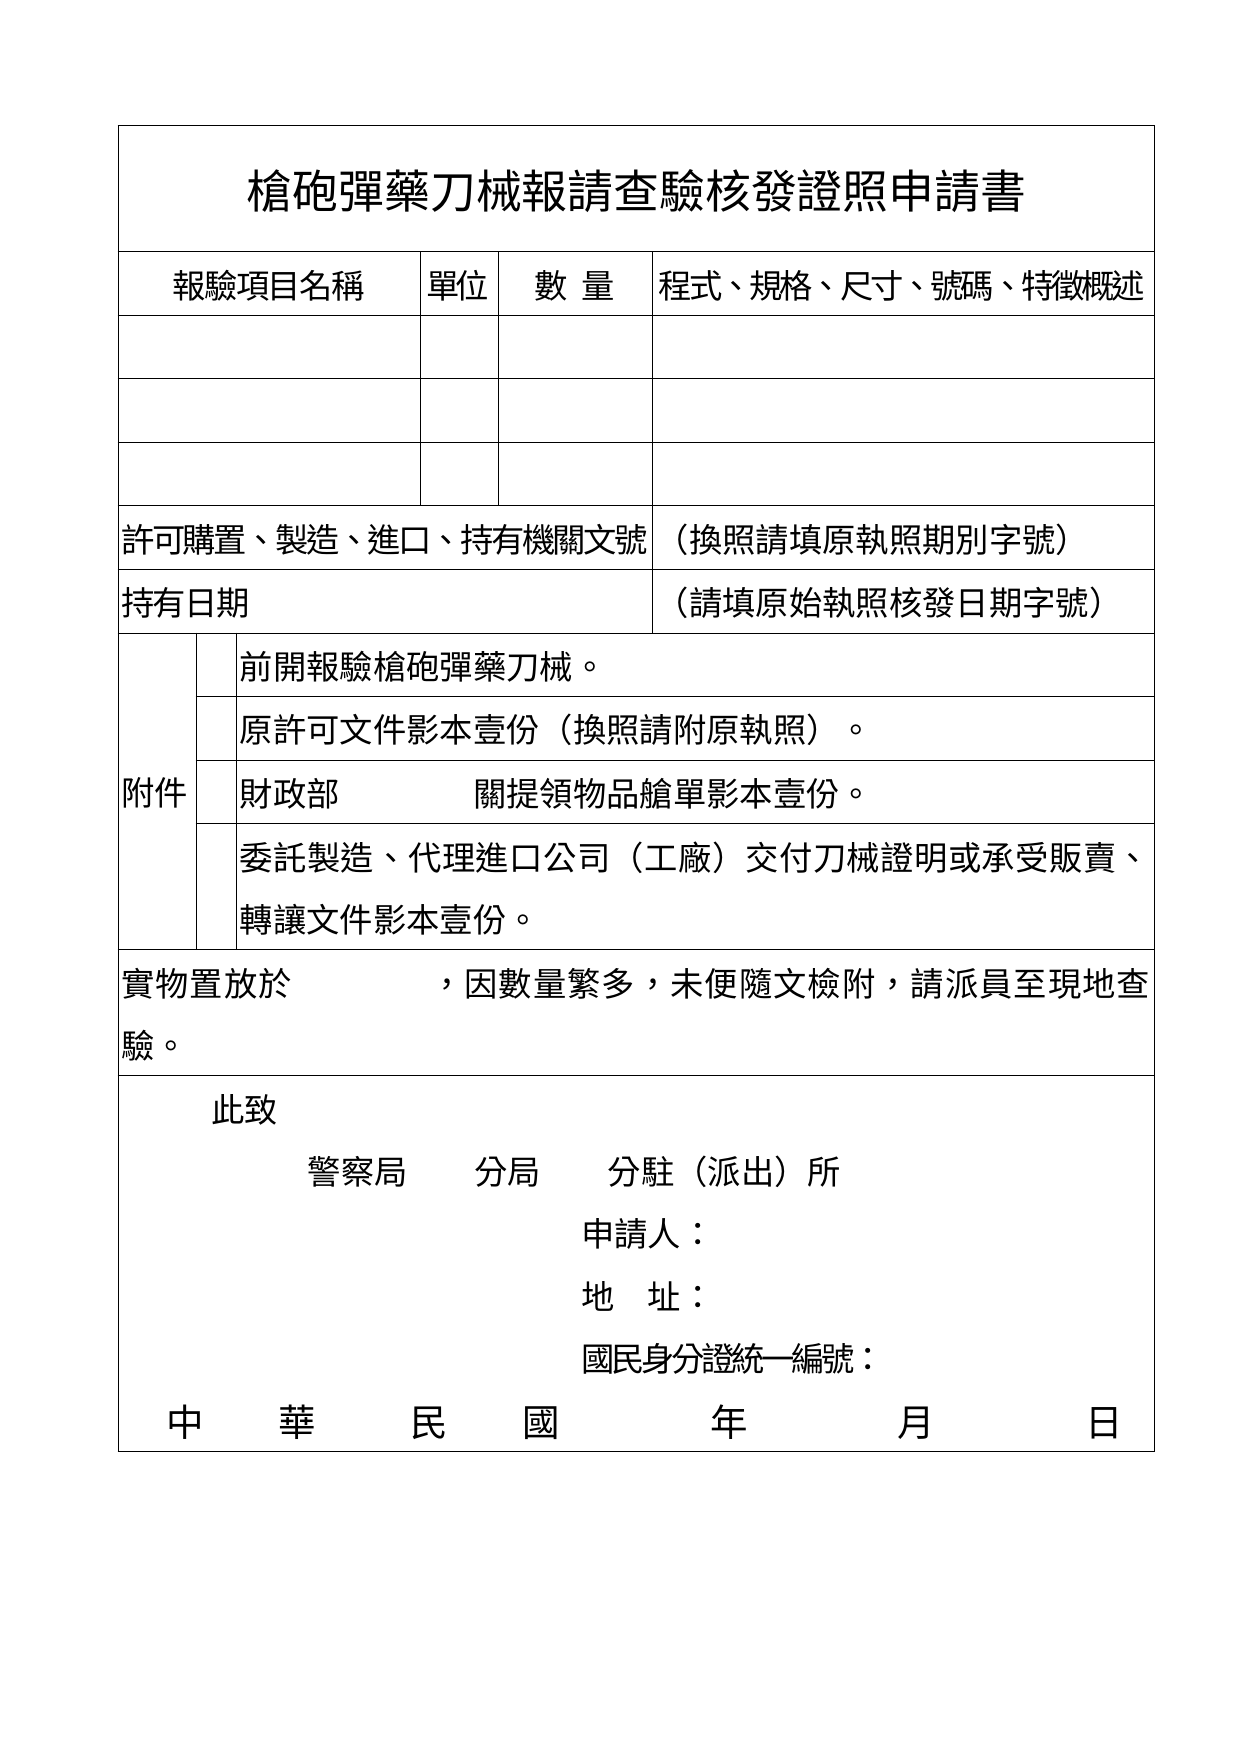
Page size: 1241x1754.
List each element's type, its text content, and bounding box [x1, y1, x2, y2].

table_cell 前開報驗槍砲彈藥刀械。 [237, 634, 1154, 696]
table_cell （請填原始執照核發日期字號） [653, 570, 1154, 632]
table_cell 持有日期 [119, 570, 652, 632]
table_cell [119, 443, 420, 505]
table_cell [653, 443, 1154, 505]
table_cell 實物置放於 ，因數量繁多，未便隨文檢附，請派員至現地查驗。 [119, 950, 1154, 1075]
table_cell [119, 316, 420, 378]
table_cell [499, 443, 652, 505]
table_cell 許可購置、製造、進口、持有機關文號 [119, 506, 652, 569]
table_cell [421, 316, 498, 378]
table_cell 數 量 [499, 252, 652, 315]
table_cell 此致 警察局 分局 分駐（派出）所 申請人： 地 址： 國民身分證統一編號： 中 華 民 國 年 月 日 [119, 1076, 1154, 1451]
table_cell 原許可文件影本壹份（換照請附原執照）。 [237, 697, 1154, 759]
table_cell 單位 [421, 252, 498, 315]
table_cell 委託製造、代理進口公司（工廠）交付刀械證明或承受販賣、轉讓文件影本壹份。 [237, 824, 1154, 949]
table_cell [197, 761, 236, 823]
table_cell 財政部 關提領物品艙單影本壹份。 [237, 761, 1154, 823]
table_cell [197, 824, 236, 949]
table_cell [653, 379, 1154, 442]
table_cell [197, 634, 236, 696]
table_cell [653, 316, 1154, 378]
table_cell [421, 379, 498, 442]
table_cell 程式、規格、尺寸、號碼、特徵概述 [653, 252, 1154, 315]
table_cell [499, 316, 652, 378]
table_cell [197, 697, 236, 759]
table_cell 報驗項目名稱 [119, 252, 420, 315]
table_header 槍砲彈藥刀械報請查驗核發證照申請書 [119, 126, 1154, 251]
table_cell （換照請填原執照期別字號） [653, 506, 1154, 569]
table_cell 附件 [119, 634, 196, 949]
table_cell [119, 379, 420, 442]
table_cell [421, 443, 498, 505]
table_cell [499, 379, 652, 442]
